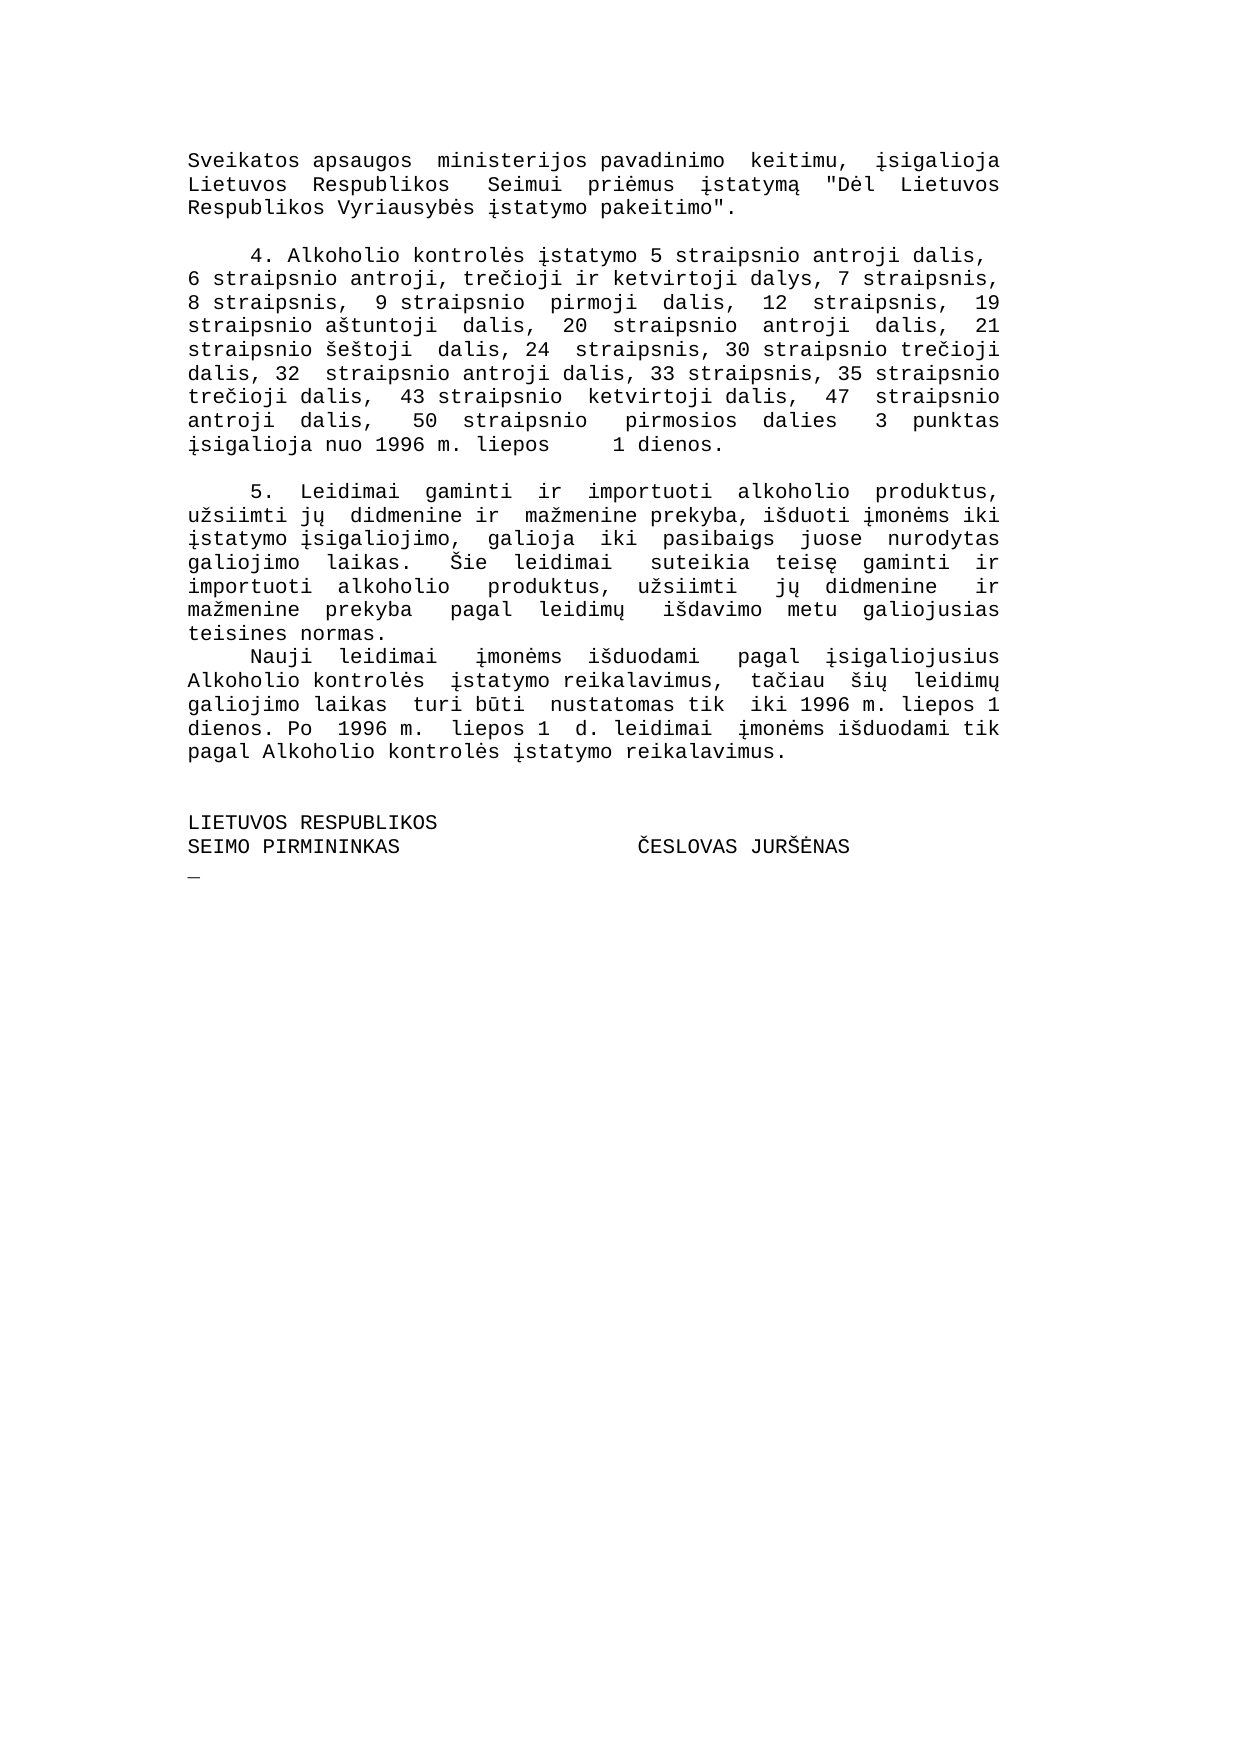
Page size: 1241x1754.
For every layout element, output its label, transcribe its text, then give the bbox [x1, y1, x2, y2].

text LIETUVOS RESPUBLIKOS [187, 812, 1053, 836]
text Sveikatos apsaugos ministerijos pavadinimo keitimu, įsigalioja [187, 150, 1053, 174]
text galiojimo laikas turi būti nustatomas tik iki 1996 m. liepos 1 [187, 694, 1053, 717]
text Alkoholio kontrolės įstatymo reikalavimus, tačiau šių leidimų [187, 670, 1053, 694]
text 8 straipsnis, 9 straipsnio pirmoji dalis, 12 straipsnis, 19 [187, 292, 1053, 316]
text 6 straipsnio antroji, trečioji ir ketvirtoji dalys, 7 straipsnis, [187, 268, 1053, 292]
text Lietuvos Respublikos Seimui priėmus įstatymą "Dėl Lietuvos [187, 174, 1053, 197]
text SEIMO PIRMININKAS ČESLOVAS JURŠĖNAS [187, 836, 1053, 859]
text įstatymo įsigaliojimo, galioja iki pasibaigs juose nurodytas [187, 528, 1053, 552]
text užsiimti jų didmenine ir mažmenine prekyba, išduoti įmonėms iki [187, 505, 1053, 528]
text straipsnio šeštoji dalis, 24 straipsnis, 30 straipsnio trečioji [187, 339, 1053, 363]
text pagal Alkoholio kontrolės įstatymo reikalavimus. [187, 741, 1053, 765]
text mažmenine prekyba pagal leidimų išdavimo metu galiojusias [187, 599, 1053, 623]
text įsigalioja nuo 1996 m. liepos 1 dienos. [187, 434, 1053, 457]
text importuoti alkoholio produktus, užsiimti jų didmenine ir [187, 576, 1053, 599]
text trečioji dalis, 43 straipsnio ketvirtoji dalis, 47 straipsnio [187, 386, 1053, 410]
text teisines normas. [187, 623, 1053, 647]
text straipsnio aštuntoji dalis, 20 straipsnio antroji dalis, 21 [187, 316, 1053, 339]
text Nauji leidimai įmonėms išduodami pagal įsigaliojusius [187, 647, 1053, 670]
text dienos. Po 1996 m. liepos 1 d. leidimai įmonėms išduodami tik [187, 717, 1053, 741]
text galiojimo laikas. Šie leidimai suteikia teisę gaminti ir [187, 552, 1053, 576]
text 4. Alkoholio kontrolės įstatymo 5 straipsnio antroji dalis, [187, 244, 1053, 268]
text _ [187, 859, 1053, 883]
text dalis, 32 straipsnio antroji dalis, 33 straipsnis, 35 straipsnio [187, 363, 1053, 386]
text antroji dalis, 50 straipsnio pirmosios dalies 3 punktas [187, 410, 1053, 434]
text Respublikos Vyriausybės įstatymo pakeitimo". [187, 197, 1053, 221]
text 5. Leidimai gaminti ir importuoti alkoholio produktus, [187, 481, 1053, 505]
